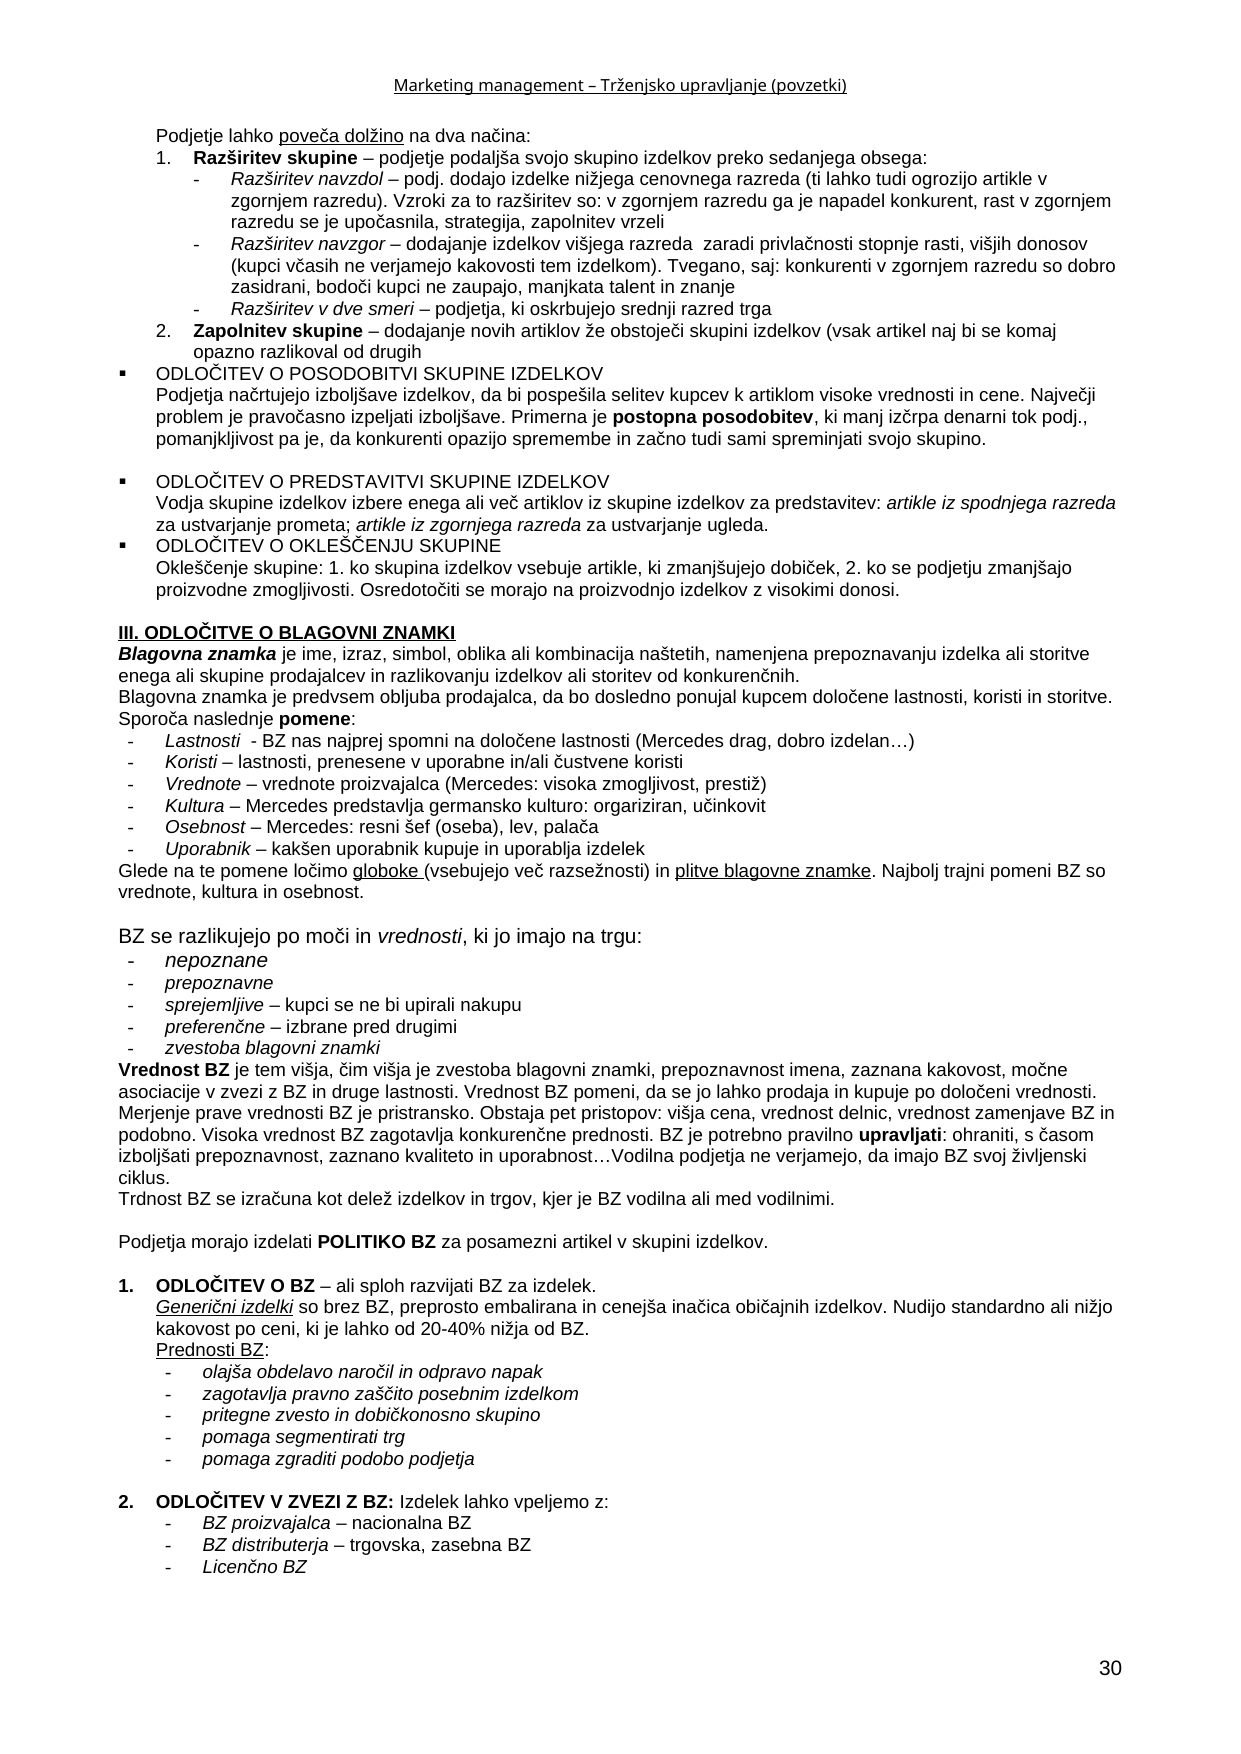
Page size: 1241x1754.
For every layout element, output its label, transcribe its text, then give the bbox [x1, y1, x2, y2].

list Razširitev skupine – podjetje podaljša svojo skupino izdelkov preko sedanjega obsega: [156, 147, 1122, 168]
list Razširitev navzgor – dodajanje izdelkov višjega razreda zaradi privlačnosti stopnje rasti, višjih donosov (kupci včasih ne verjamejo kakovosti tem izdelkom). Tvegano, saj: konkurenti v zgornjem razredu so dobro zasidrani, bodoči kupci ne zaupajo, manjkata talent in znanje [193, 233, 1122, 298]
list ODLOČITEV V ZVEZI Z BZ: Izdelek lahko vpeljemo z: [118, 1491, 1122, 1512]
text Glede na te pomene ločimo globoke (vsebujejo več razsežnosti) in plitve blagovne znamke. Najbolj trajni pomeni BZ so vrednote, kultura in osebnost. [118, 859, 1122, 902]
text Generični izdelki so brez BZ, preprosto embalirana in cenejša inačica običajnih izdelkov. Nudijo standardno ali nižjo kakovost po ceni, ki je lahko od 20-40% nižja od BZ. [156, 1296, 1122, 1339]
list BZ distributerja – trgovska, zasebna BZ [165, 1534, 1122, 1556]
list olajša obdelavo naročil in odpravo napak [165, 1361, 1122, 1382]
list Koristi – lastnosti, prenesene v uporabne in/ali čustvene koristi [127, 751, 1122, 773]
list ODLOČITEV O OKLEŠČENJU SKUPINE [118, 535, 1122, 557]
text Blagovna znamka je ime, izraz, simbol, oblika ali kombinacija naštetih, namenjena prepoznavanju izdelka ali storitve enega ali skupine prodajalcev in razlikovanju izdelkov ali storitev od konkurenčnih. [118, 643, 1122, 686]
list Razširitev navzdol – podj. dodajo izdelke nižjega cenovnega razreda (ti lahko tudi ogrozijo artikle v zgornjem razredu). Vzroki za to razširitev so: v zgornjem razredu ga je napadel konkurent, rast v zgornjem razredu se je upočasnila, strategija, zapolnitev vrzeli [193, 168, 1122, 233]
text Podjetja načrtujejo izboljšave izdelkov, da bi pospešila selitev kupcev k artiklom visoke vrednosti in cene. Največji problem je pravočasno izpeljati izboljšave. Primerna je postopna posodobitev, ki manj izčrpa denarni tok podj., pomanjkljivost pa je, da konkurenti opazijo spremembe in začno tudi sami spreminjati svojo skupino. [156, 384, 1122, 449]
list Razširitev v dve smeri – podjetja, ki oskrbujejo srednji razred trga [193, 298, 1122, 319]
list ODLOČITEV O POSODOBITVI SKUPINE IZDELKOV [118, 362, 1122, 384]
list Zapolnitev skupine – dodajanje novih artiklov že obstoječi skupini izdelkov (vsak artikel naj bi se komaj opazno razlikoval od drugih [156, 319, 1122, 362]
list Lastnosti - BZ nas najprej spomni na določene lastnosti (Mercedes drag, dobro izdelan…) [127, 729, 1122, 751]
text Vrednost BZ je tem višja, čim višja je zvestoba blagovni znamki, prepoznavnost imena, zaznana kakovost, močne asociacije v zvezi z BZ in druge lastnosti. Vrednost BZ pomeni, da se jo lahko prodaja in kupuje po določeni vrednosti. [118, 1059, 1122, 1102]
text Merjenje prave vrednosti BZ je pristransko. Obstaja pet pristopov: višja cena, vrednost delnic, vrednost zamenjave BZ in podobno. Visoka vrednost BZ zagotavlja konkurenčne prednosti. BZ je potrebno pravilno upravljati: ohraniti, s časom izboljšati prepoznavnost, zaznano kvaliteto in uporabnost…Vodilna podjetja ne verjamejo, da imajo BZ svoj življenski ciklus. [118, 1102, 1122, 1188]
list prepoznavne [127, 972, 1122, 994]
list pomaga zgraditi podobo podjetja [165, 1447, 1122, 1469]
list preferenčne – izbrane pred drugimi [127, 1016, 1122, 1037]
list Osebnost – Mercedes: resni šef (oseba), lev, palača [127, 816, 1122, 838]
text Podjetje lahko poveča dolžino na dva načina: [156, 125, 1122, 147]
list zvestoba blagovni znamki [127, 1037, 1122, 1059]
list zagotavlja pravno zaščito posebnim izdelkom [165, 1382, 1122, 1404]
text Prednosti BZ: [156, 1339, 1122, 1361]
list Kultura – Mercedes predstavlja germansko kulturo: orgariziran, učinkovit [127, 794, 1122, 816]
list pritegne zvesto in dobičkonosno skupino [165, 1404, 1122, 1426]
list sprejemljive – kupci se ne bi upirali nakupu [127, 994, 1122, 1016]
text BZ se razlikujejo po moči in vrednosti, ki jo imajo na trgu: [118, 924, 1122, 948]
list ODLOČITEV O PREDSTAVITVI SKUPINE IZDELKOV [118, 470, 1122, 492]
text Okleščenje skupine: 1. ko skupina izdelkov vsebuje artikle, ki zmanjšujejo dobiček, 2. ko se podjetju zmanjšajo proizvodne zmogljivosti. Osredotočiti se morajo na proizvodnjo izdelkov z visokimi donosi. [156, 557, 1122, 600]
list Uporabnik – kakšen uporabnik kupuje in uporablja izdelek [127, 838, 1122, 859]
list Vrednote – vrednote proizvajalca (Mercedes: visoka zmogljivost, prestiž) [127, 773, 1122, 794]
list Licenčno BZ [165, 1556, 1122, 1577]
text Trdnost BZ se izračuna kot delež izdelkov in trgov, kjer je BZ vodilna ali med vodilnimi. [118, 1188, 1122, 1210]
list BZ proizvajalca – nacionalna BZ [165, 1512, 1122, 1534]
text Vodja skupine izdelkov izbere enega ali več artiklov iz skupine izdelkov za predstavitev: artikle iz spodnjega razreda za ustvarjanje prometa; artikle iz zgornjega razreda za ustvarjanje ugleda. [156, 492, 1122, 535]
text Blagovna znamka je predvsem obljuba prodajalca, da bo dosledno ponujal kupcem določene lastnosti, koristi in storitve. Sporoča naslednje pomene: [118, 686, 1122, 729]
subtitle III. ODLOČITVE O BLAGOVNI ZNAMKI [118, 622, 1122, 643]
list pomaga segmentirati trg [165, 1426, 1122, 1447]
text Podjetja morajo izdelati POLITIKO BZ za posamezni artikel v skupini izdelkov. [118, 1231, 1122, 1253]
list nepoznane [127, 948, 1122, 972]
list ODLOČITEV O BZ – ali sploh razvijati BZ za izdelek. [118, 1274, 1122, 1296]
